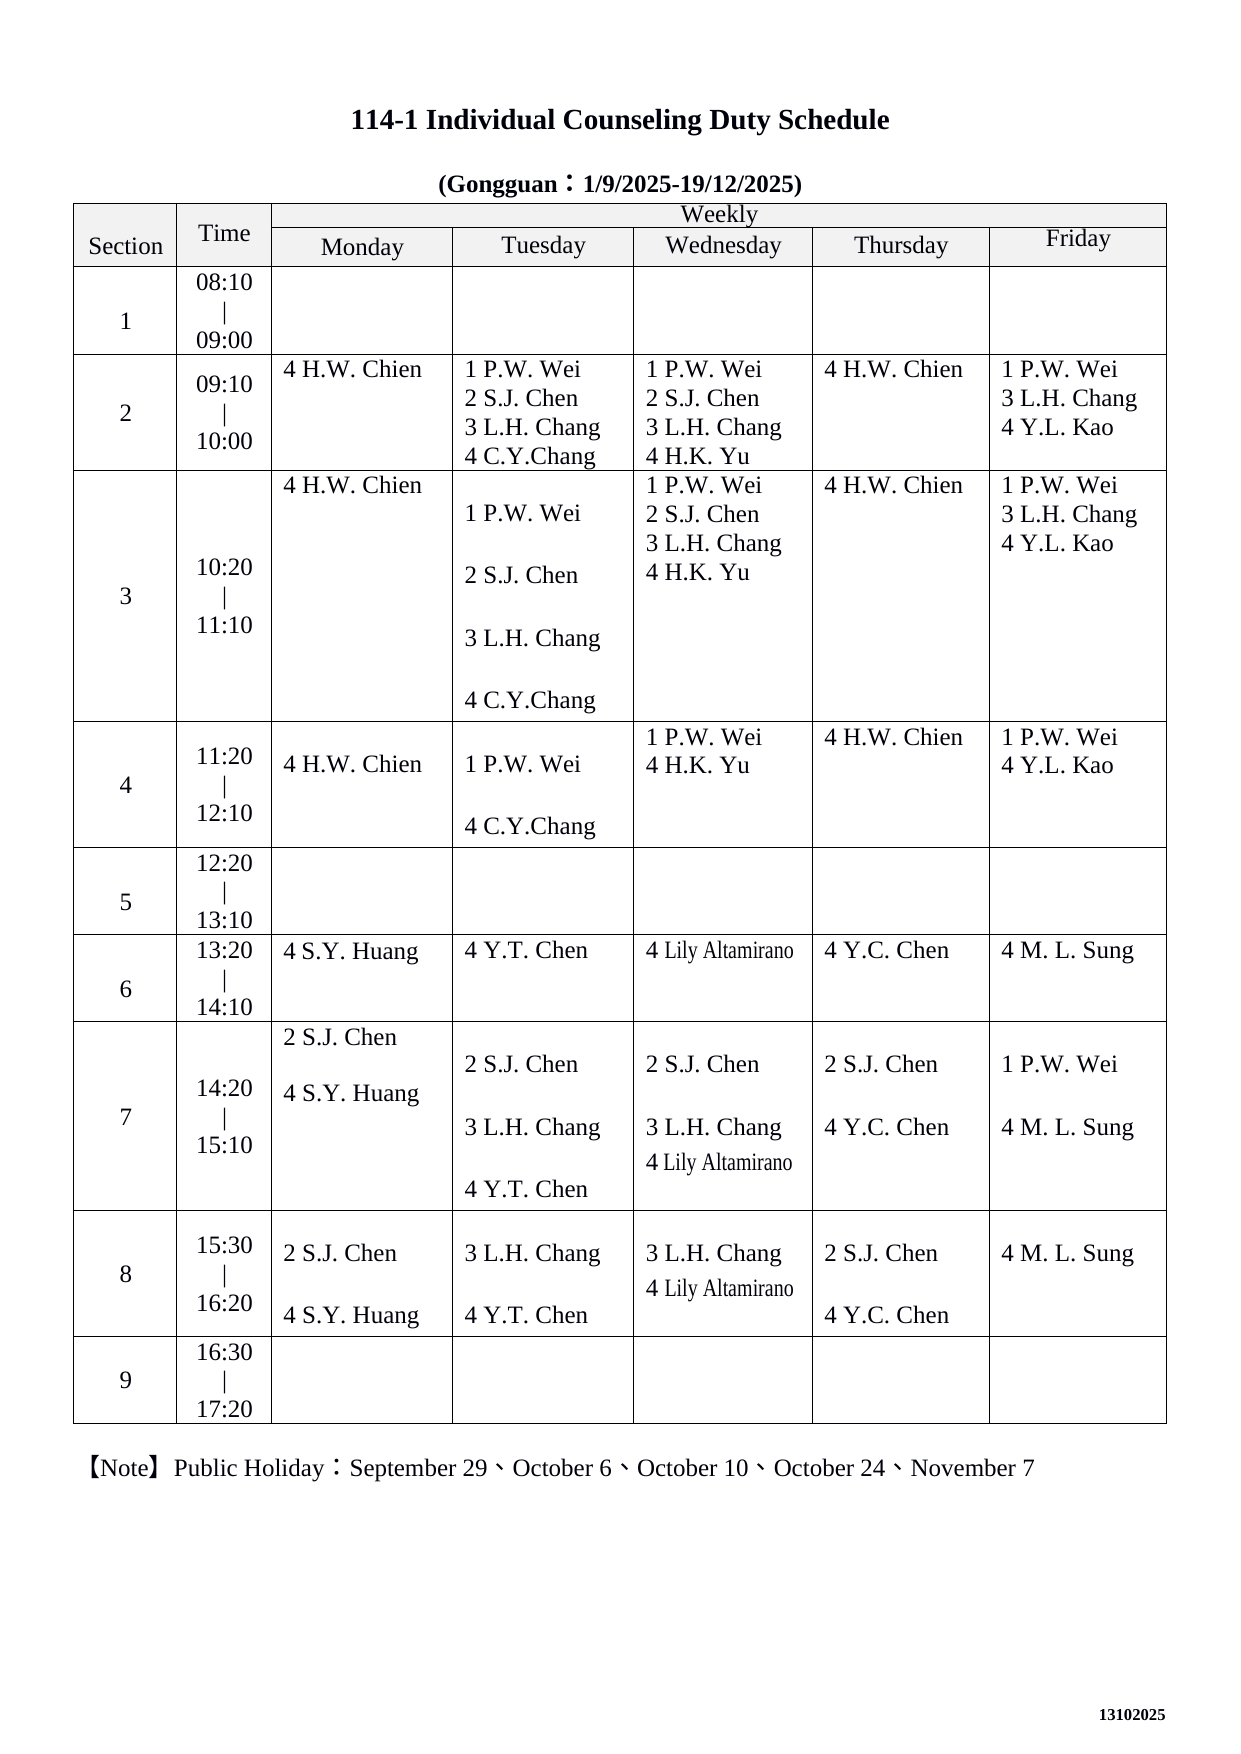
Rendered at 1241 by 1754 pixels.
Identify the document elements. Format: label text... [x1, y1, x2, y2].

table_cell Tuesday [453, 228, 633, 266]
table_cell 1 P.W. Wei 3 L.H. Chang 4 Y.L. Kao [990, 355, 1166, 469]
table_cell [453, 267, 633, 353]
table_cell 5 [74, 848, 176, 934]
table_cell 1 P.W. Wei 4 Y.L. Kao [990, 722, 1166, 847]
table_cell 4 H.W. Chien [813, 722, 989, 847]
table_cell [272, 848, 452, 934]
table_cell 1 P.W. Wei 2 S.J. Chen 3 L.H. Chang 4 C.Y.Chang [453, 471, 633, 721]
text 【Note】Public Holiday：September 29、October 6、October 10、October 24、November 7 [75, 1424, 1165, 1487]
table_cell 7 [74, 1022, 176, 1210]
table_cell [272, 1337, 452, 1423]
table_cell [990, 267, 1166, 353]
table_cell [453, 1337, 633, 1423]
table_cell 1 P.W. Wei 2 S.J. Chen 3 L.H. Chang 4 H.K. Yu [634, 355, 812, 469]
table_cell Monday [272, 228, 452, 266]
table_cell 11:20 | 12:10 [177, 722, 271, 847]
table_cell 3 [74, 471, 176, 721]
table_cell 9 [74, 1337, 176, 1423]
table_cell 3 L.H. Chang 4 Y.T. Chen [453, 1211, 633, 1336]
table_cell 4 M. L. Sung [990, 1211, 1166, 1336]
table_cell 4 Lily Altamirano [634, 935, 812, 1021]
table_cell 08:10 | 09:00 [177, 267, 271, 353]
table_cell 2 S.J. Chen 4 S.Y. Huang [272, 1211, 452, 1336]
table_cell 2 S.J. Chen 4 S.Y. Huang [272, 1022, 452, 1210]
text (Gongguan：1/9/2025-19/12/2025) [75, 140, 1165, 203]
table_cell [634, 267, 812, 353]
table_header Weekly [272, 204, 1166, 227]
table_cell 1 P.W. Wei 3 L.H. Chang 4 Y.L. Kao [990, 471, 1166, 721]
table_cell [990, 848, 1166, 934]
table_cell 2 S.J. Chen 4 Y.C. Chen [813, 1022, 989, 1210]
table_cell 1 P.W. Wei 4 C.Y.Chang [453, 722, 633, 847]
table_cell [634, 848, 812, 934]
table_cell 3 L.H. Chang 4 Lily Altamirano [634, 1211, 812, 1336]
table_cell 14:20 | 15:10 [177, 1022, 271, 1210]
table_cell 4 M. L. Sung [990, 935, 1166, 1021]
table_header Section [74, 204, 176, 266]
table_cell [453, 848, 633, 934]
table_cell 1 P.W. Wei 4 H.K. Yu [634, 722, 812, 847]
table_cell 2 [74, 355, 176, 469]
table_cell 16:30 | 17:20 [177, 1337, 271, 1423]
table_cell 2 S.J. Chen 3 L.H. Chang 4 Y.T. Chen [453, 1022, 633, 1210]
table_cell 1 P.W. Wei 2 S.J. Chen 3 L.H. Chang 4 H.K. Yu [634, 471, 812, 721]
table_header Time [177, 204, 271, 266]
table_cell 1 [74, 267, 176, 353]
table_cell 4 H.W. Chien [272, 471, 452, 721]
table_cell 09:10 | 10:00 [177, 355, 271, 469]
table_cell [634, 1337, 812, 1423]
table_cell 6 [74, 935, 176, 1021]
table_cell 1 P.W. Wei 2 S.J. Chen 3 L.H. Chang 4 C.Y.Chang [453, 355, 633, 469]
table_cell [813, 1337, 989, 1423]
table_cell 4 H.W. Chien [272, 355, 452, 469]
table_cell 15:30 | 16:20 [177, 1211, 271, 1336]
table_cell 12:20 | 13:10 [177, 848, 271, 934]
table_cell 2 S.J. Chen 4 Y.C. Chen [813, 1211, 989, 1336]
table_cell [272, 267, 452, 353]
table_cell 4 H.W. Chien [813, 471, 989, 721]
table_cell 4 H.W. Chien [272, 722, 452, 847]
table_cell 4 Y.T. Chen [453, 935, 633, 1021]
table_cell Thursday [813, 228, 989, 266]
table_cell [813, 267, 989, 353]
table_cell 1 P.W. Wei 4 M. L. Sung [990, 1022, 1166, 1210]
table_cell 8 [74, 1211, 176, 1336]
table_cell 10:20 | 11:10 [177, 471, 271, 721]
table_cell 4 S.Y. Huang [272, 935, 452, 1021]
text 114-1 Individual Counseling Duty Schedule [75, 78, 1165, 140]
table_cell 2 S.J. Chen 3 L.H. Chang 4 Lily Altamirano [634, 1022, 812, 1210]
table_cell Wednesday [634, 228, 812, 266]
table_cell Friday [990, 228, 1166, 266]
table_cell 4 H.W. Chien [813, 355, 989, 469]
table_cell [990, 1337, 1166, 1423]
table_cell 4 [74, 722, 176, 847]
table_cell 13:20 | 14:10 [177, 935, 271, 1021]
table_cell 4 Y.C. Chen [813, 935, 989, 1021]
table_cell [813, 848, 989, 934]
